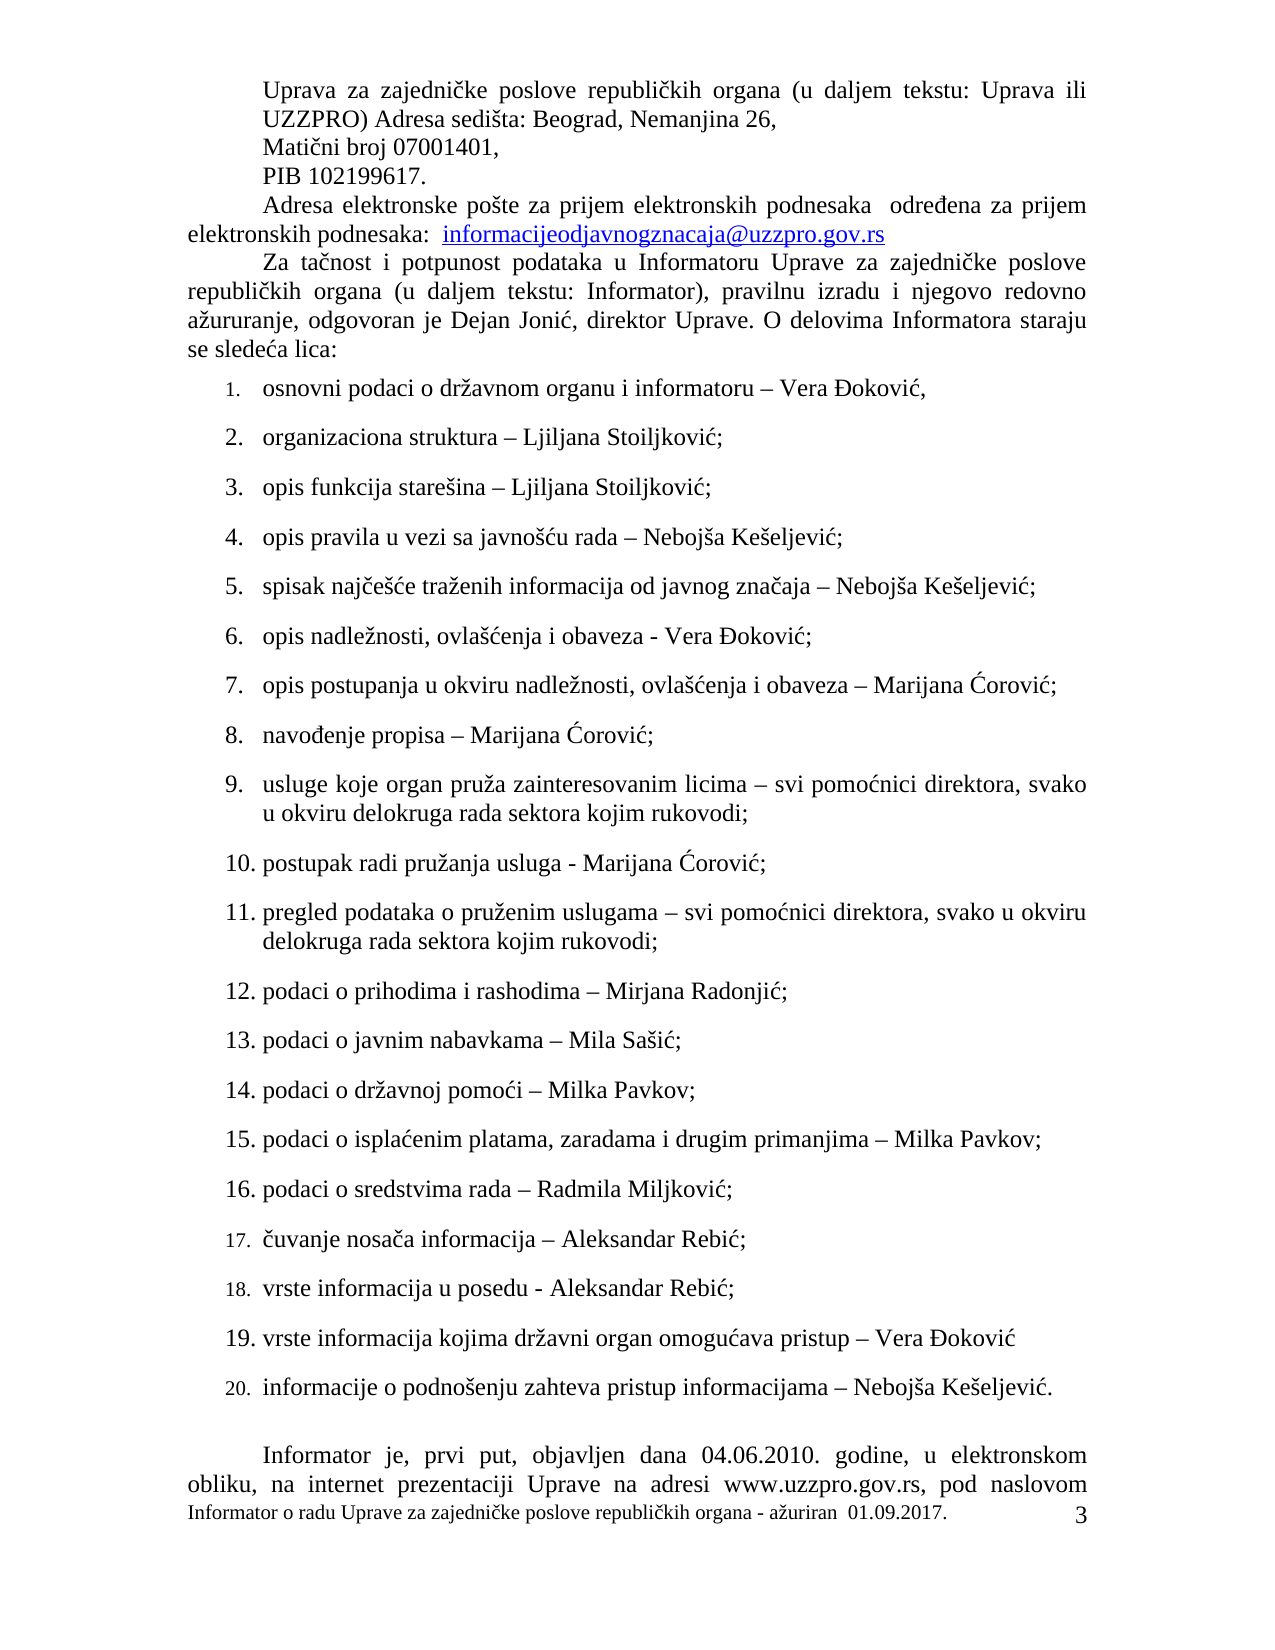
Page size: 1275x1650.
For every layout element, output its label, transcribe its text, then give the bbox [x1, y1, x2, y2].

list postupak radi pružanja usluga - Marijana Ćorović; [225, 848, 1087, 877]
list opis postupanja u okviru nadležnosti, ovlašćenja i obaveza – Marijana Ćorović; [225, 670, 1087, 699]
text Matični broj 07001401, [262, 132, 1087, 161]
list navođenje propisa – Marijana Ćorović; [225, 720, 1087, 749]
list vrste informacija kojima državni organ omogućava pristup – Vera Đoković [225, 1323, 1087, 1352]
list čuvanje nosača informacija – Aleksandar Rebić; [225, 1224, 1087, 1252]
text Adresa elektronske pošte za prijem elektronskih podnesaka određena za prijem elektronskih podnesaka: informacijeodjavnogznacaja@uzzpro.gov.rs [187, 190, 1087, 247]
list informacije o podnošenju zahteva pristup informacijama – Nebojša Kešelјević. [225, 1372, 1087, 1401]
list spisak najčešće traženih informacija od javnog značaja – Nebojša Kešelјević; [225, 571, 1087, 600]
list organizaciona struktura – Ljilјana Stoilјković; [225, 422, 1087, 451]
list opis funkcija starešina – Ljilјana Stoilјković; [225, 472, 1087, 501]
list opis pravila u vezi sa javnošću rada – Nebojša Kešelјević; [225, 522, 1087, 550]
list usluge koje organ pruža zainteresovanim licima – svi pomoćnici direktora, svako u okviru delokruga rada sektora kojim rukovodi; [225, 769, 1087, 827]
list vrste informacija u posedu - Aleksandar Rebić; [225, 1273, 1087, 1302]
text Za tačnost i potpunost podataka u Informatoru Uprave za zajedničke poslove republičkih organa (u dalјem tekstu: Informator), pravilnu izradu i njegovo redovno ažururanje, odgovoran je Dejan Jonić, direktor Uprave. O delovima Informatora staraju se sledeća lica: [187, 247, 1087, 362]
list opis nadležnosti, ovlašćenja i obaveza - Vera Đoković; [225, 621, 1087, 649]
list podaci o državnoj pomoći – Milka Pavkov; [225, 1075, 1087, 1104]
list osnovni podaci o državnom organu i informatoru – Vera Đoković, [225, 373, 1087, 402]
text Uprava za zajedničke poslove republičkih organa (u dalјem tekstu: Uprava ili UZZPRO) Adresa sedišta: Beograd, Nemanjina 26, [262, 75, 1087, 132]
list podaci o sredstvima rada – Radmila Milјković; [225, 1174, 1087, 1203]
text Informator je, prvi put, objavlјen dana 04.06.2010. godine, u elektronskom obliku, na internet prezentaciji Uprave na adresi www.uzzpro.gov.rs, pod naslovom [187, 1440, 1087, 1498]
list podaci o javnim nabavkama – Mila Sašić; [225, 1025, 1087, 1054]
text PIB 102199617. [262, 161, 1087, 190]
list podaci o isplaćenim platama, zaradama i drugim primanjima – Milka Pavkov; [225, 1124, 1087, 1153]
list podaci o prihodima i rashodima – Mirjana Radonjić; [225, 976, 1087, 1004]
list pregled podataka o pruženim uslugama – svi pomoćnici direktora, svako u okviru delokruga rada sektora kojim rukovodi; [225, 897, 1087, 955]
